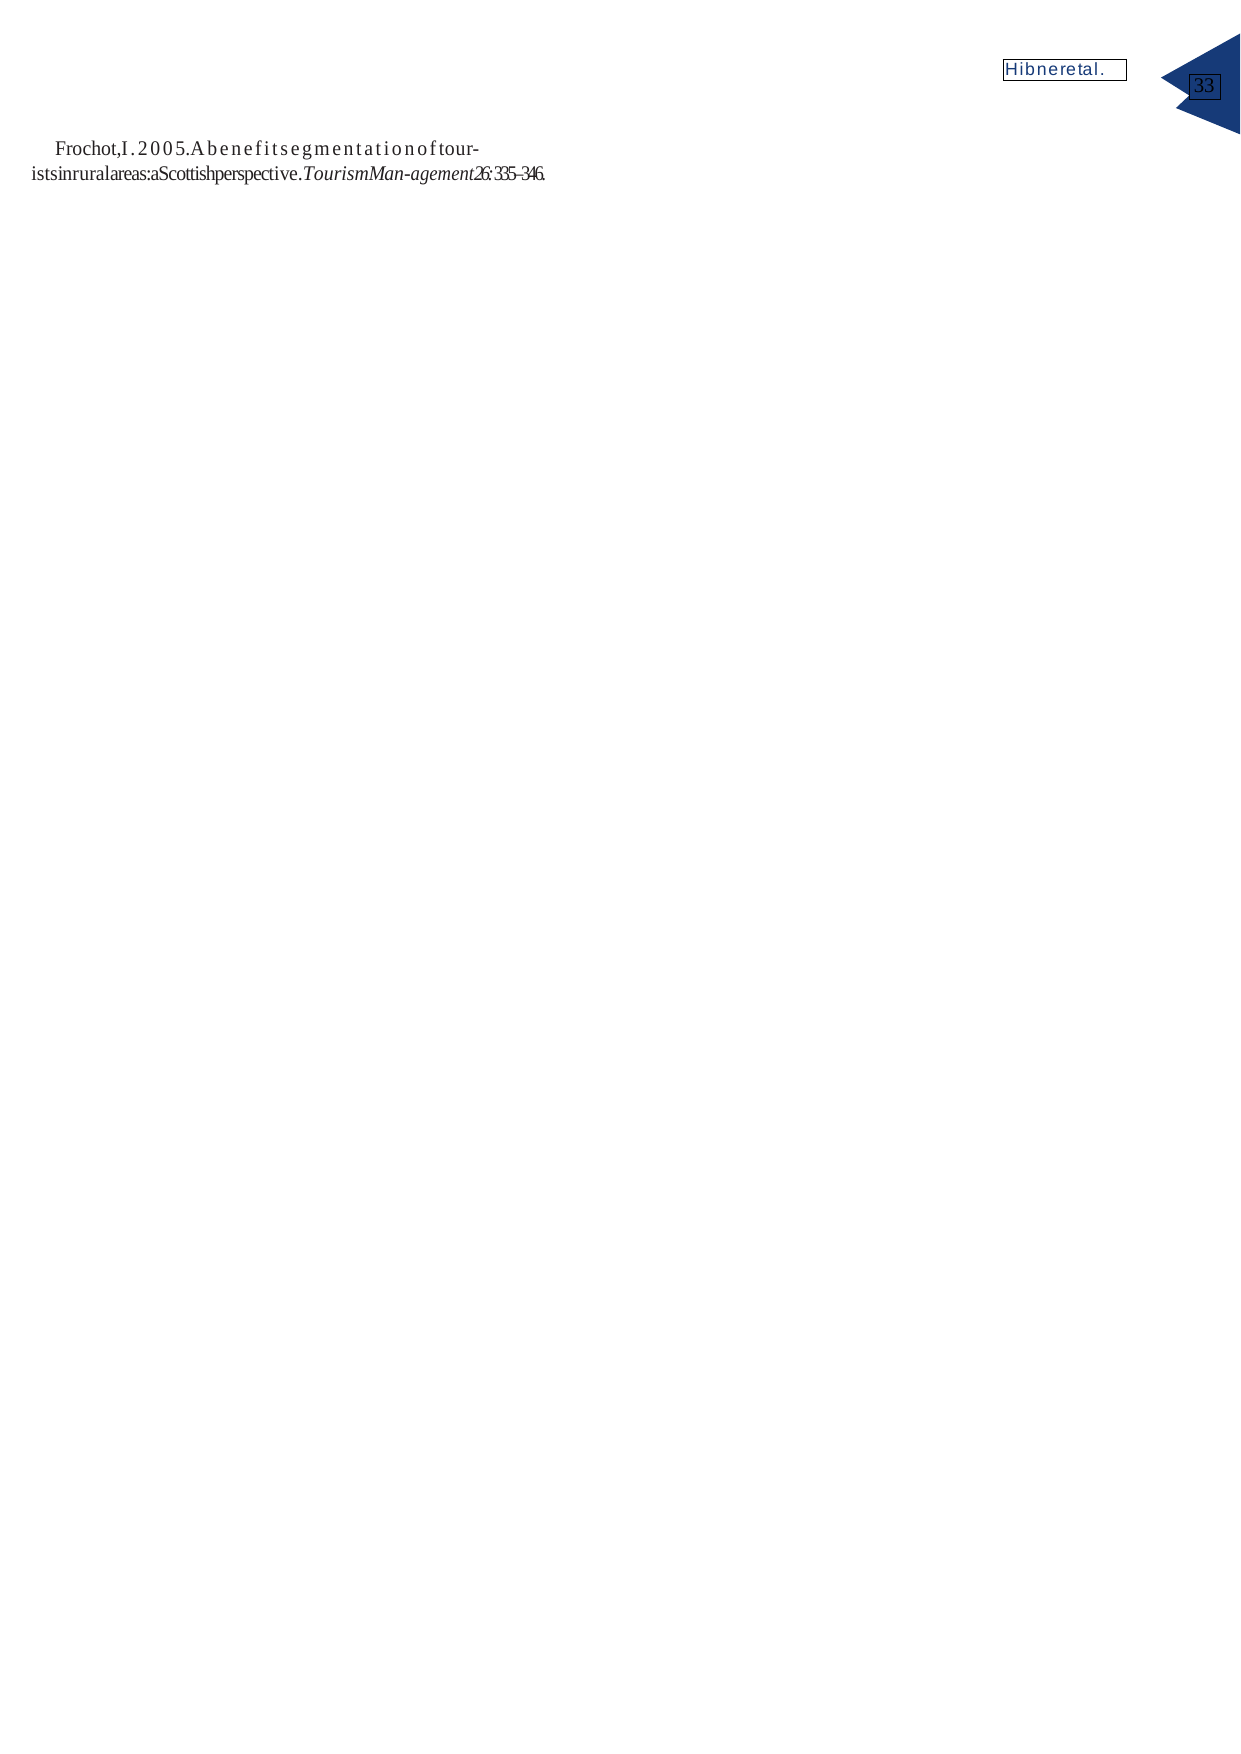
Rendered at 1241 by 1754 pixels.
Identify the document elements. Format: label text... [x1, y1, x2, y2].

text Frochot,I.2005.Abenefitsegmentationoftour-istsinruralareas:aScottishperspective.TourismMan-agement26:335–346. [31, 135, 641, 184]
